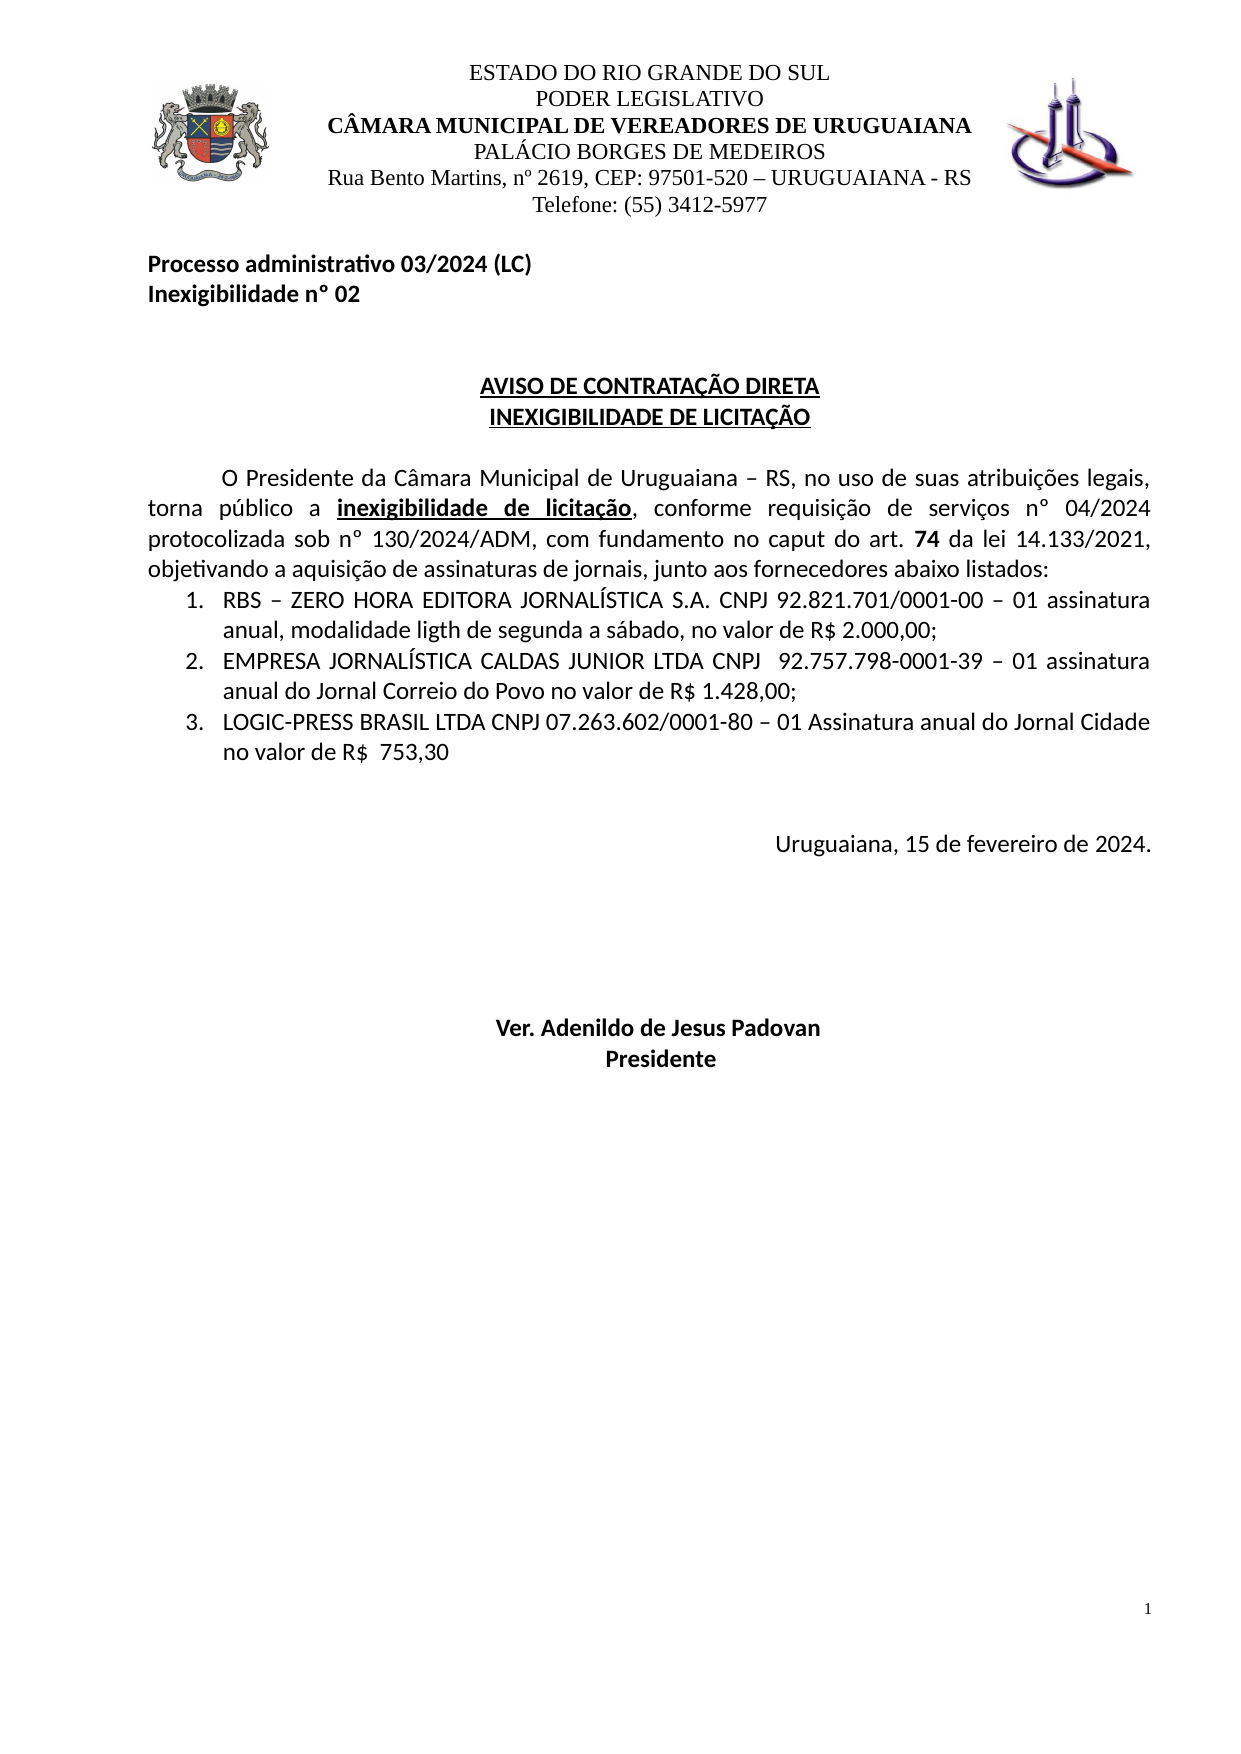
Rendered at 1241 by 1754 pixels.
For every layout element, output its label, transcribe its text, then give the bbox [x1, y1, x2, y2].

picture [151, 82, 270, 183]
list LOGIC-PRESS BRASIL LTDA CNPJ 07.263.602/0001-80 – 01 Assinatura anual do Jornal Cidade no valor de R$ 753,30 [185, 706, 1152, 767]
text Uruguaiana, 15 de fevereiro de 2024. [148, 828, 1152, 858]
text Presidente [148, 1043, 1152, 1073]
text AVISO DE CONTRATAÇÃO DIRETA [148, 370, 1152, 401]
text INEXIGIBILIDADE DE LICITAÇÃO [148, 401, 1152, 431]
text O Presidente da Câmara Municipal de Uruguaiana – RS, no uso de suas atribuições legais, torna público a inexigibilidade de licitação, conforme requisição de serviços nº 04/2024 protocolizada sob nº 130/2024/ADM, com fundamento no caput do art. 74 da Lei 14.133/2021, objetivando a aquisição de assinaturas de jornais, junto aos fornecedores abaixo listados: [148, 462, 1152, 584]
list RBS – ZERO HORA EDITORA JORNALÍSTICA S.A. CNPJ 92.821.701/0001-00 – 01 assinatura anual, modalidade ligth de segunda a sábado, no valor de R$ 2.000,00; [185, 584, 1152, 645]
text Ver. Adenildo de Jesus Padovan [148, 1012, 1152, 1043]
text Processo administrativo 03/2024 (LC) [148, 248, 1152, 278]
list EMPRESA JORNALÍSTICA CALDAS JUNIOR LTDA CNPJ 92.757.798-0001-39 – 01 assinatura anual do Jornal Correio do Povo no valor de R$ 1.428,00; [185, 645, 1152, 706]
text Inexigibilidade nº 02 [148, 278, 1152, 309]
